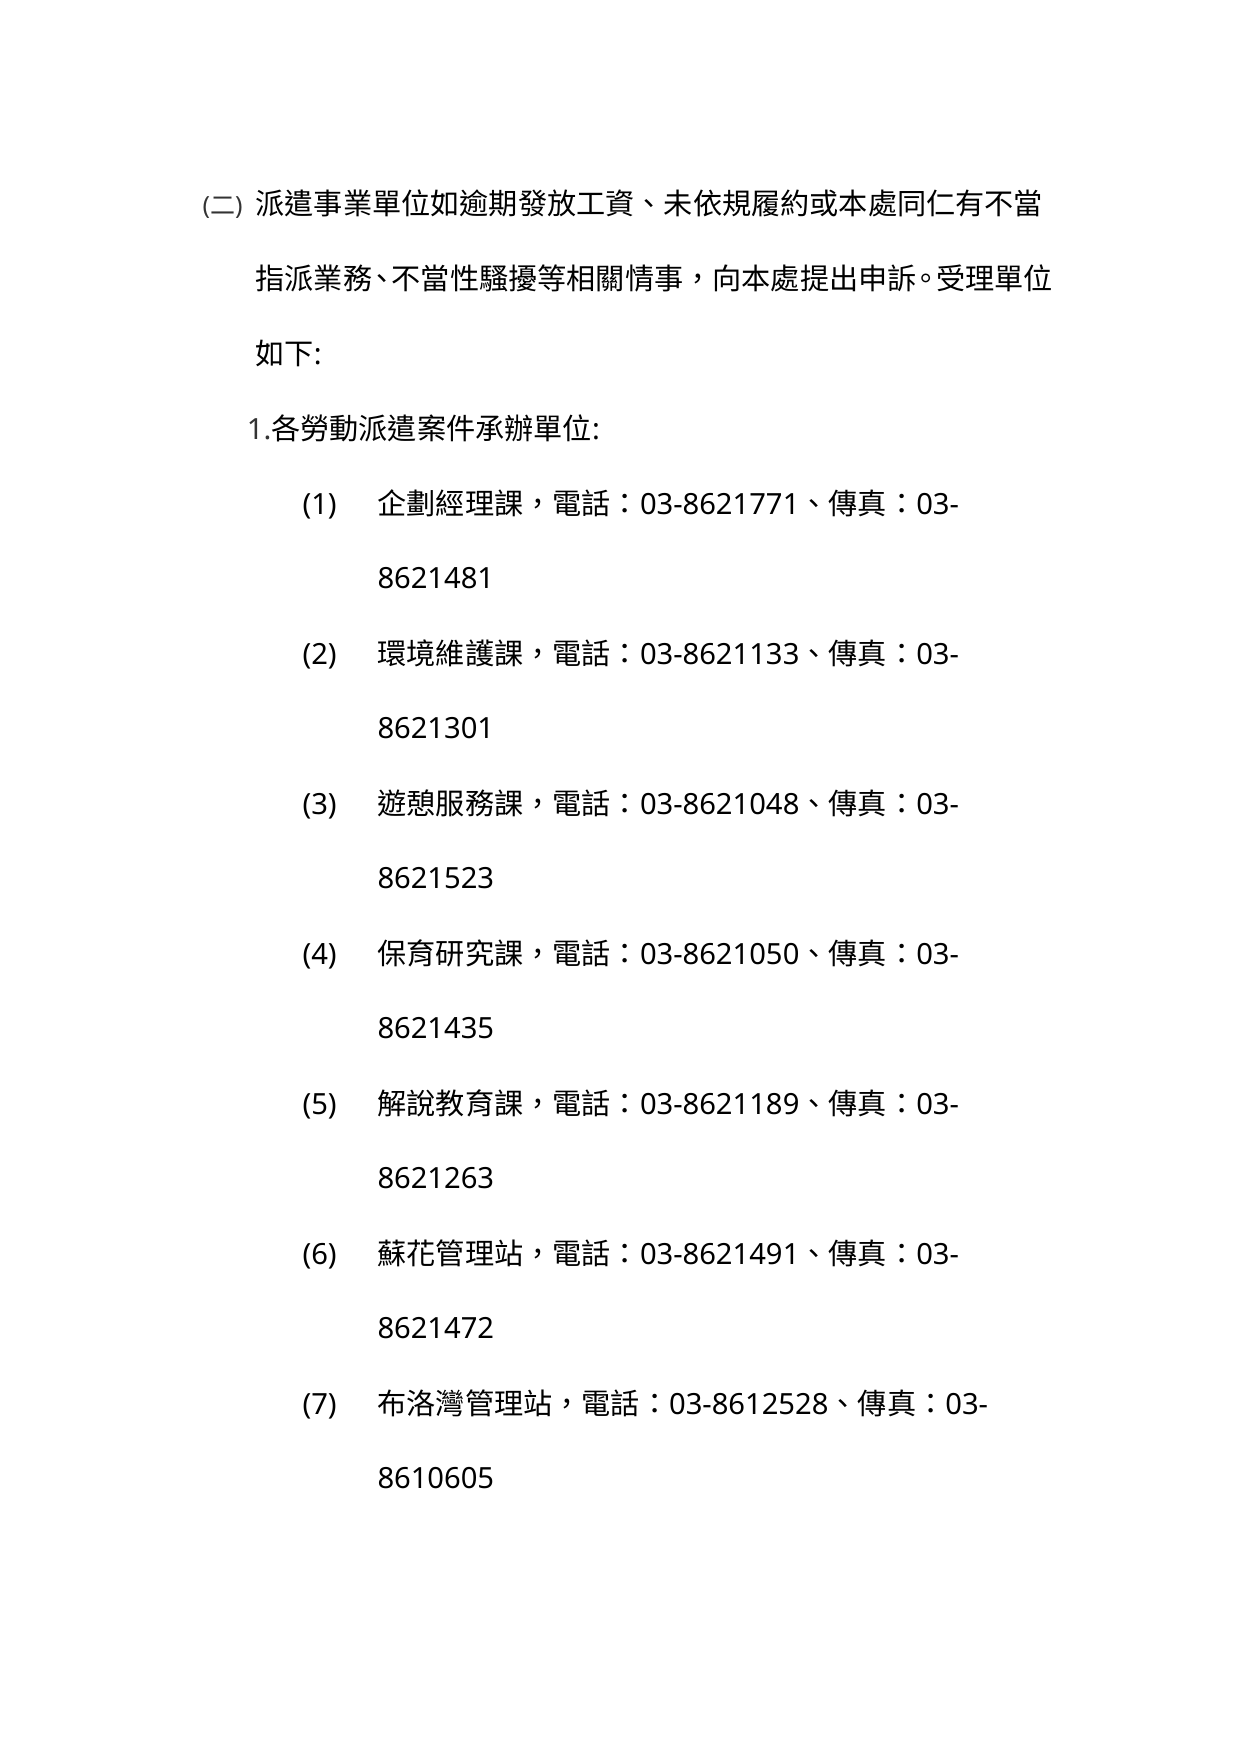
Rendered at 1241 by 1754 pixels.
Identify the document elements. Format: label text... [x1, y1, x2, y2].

list 派遣事業單位如逾期發放工資、未依規履約或本處同仁有不當指派業務、不當性騷擾等相關情事，向本處提出申訴。受理單位如下: [202, 164, 1053, 389]
list 企劃經理課，電話：03-8621771、傳真：03-8621481 [302, 464, 1053, 614]
list 布洛灣管理站，電話：03-8612528、傳真：03-8610605 [302, 1364, 1053, 1514]
text 1.各勞動派遣案件承辦單位: [246, 389, 1053, 464]
list 解說教育課，電話：03-8621189、傳真：03-8621263 [302, 1064, 1053, 1214]
list 蘇花管理站，電話：03-8621491、傳真：03-8621472 [302, 1214, 1053, 1364]
list 環境維護課，電話：03-8621133、傳真：03-8621301 [302, 614, 1053, 764]
list 遊憩服務課，電話：03-8621048、傳真：03-8621523 [302, 764, 1053, 914]
list 保育研究課，電話：03-8621050、傳真：03-8621435 [302, 914, 1053, 1064]
